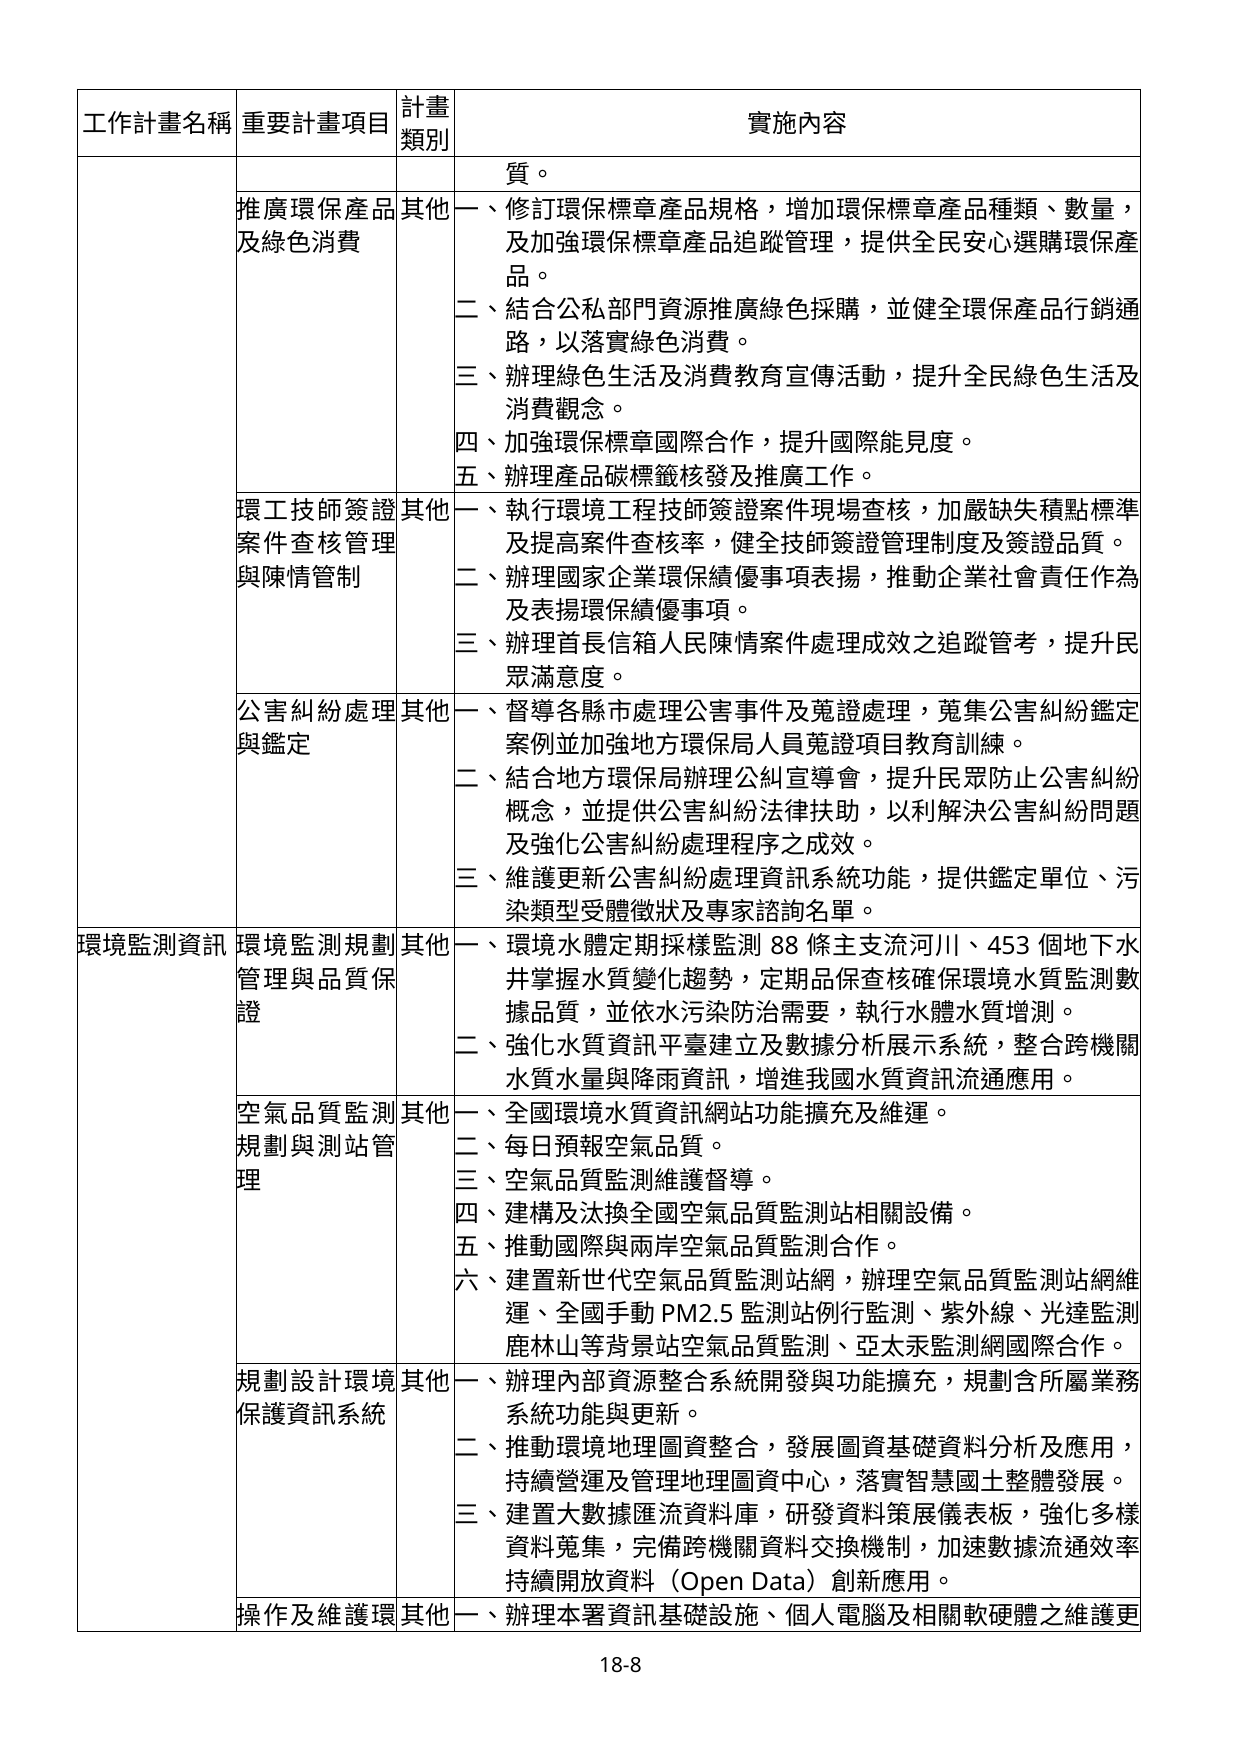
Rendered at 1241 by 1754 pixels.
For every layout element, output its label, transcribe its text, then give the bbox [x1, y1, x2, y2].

table_cell 其他 [397, 1598, 454, 1631]
table_header 計畫類別 [397, 90, 454, 156]
table_cell 質。 [455, 157, 1140, 191]
table_cell 其他 [397, 1096, 454, 1362]
table_cell [78, 157, 236, 927]
table_cell 一、修訂環保標章產品規格，增加環保標章產品種類、數量，及加強環保標章產品追蹤管理，提供全民安心選購環保產 品。 二、結合公私部門資源推廣綠色採購，並健全環保產品行銷通路，以落實綠色消費。 三、辦理綠色生活及消費教育宣傳活動，提升全民綠色生活及消費觀念。 四、加強環保標章國際合作，提升國際能見度。 五、辦理產品碳標籤核發及推廣工作。 [455, 192, 1140, 492]
table_cell 一、環境水體定期採樣監測 88 條主支流河川、453 個地下水井掌握水質變化趨勢，定期品保查核確保環境水質監測數據品質，並依水污染防治需要，執行水體水質增測。 二、強化水質資訊平臺建立及數據分析展示系統，整合跨機關水質水量與降雨資訊，增進我國水質資訊流通應用。 [455, 928, 1140, 1095]
table_cell [237, 157, 396, 191]
table_cell 規劃設計環境保護資訊系統 [237, 1364, 396, 1597]
table_cell 公害糾紛處理與鑑定 [237, 694, 396, 927]
table_cell 環工技師簽證案件查核管理與陳情管制 [237, 493, 396, 693]
table_header 實施內容 [455, 90, 1140, 156]
table_cell 一、督導各縣市處理公害事件及蒐證處理，蒐集公害糾紛鑑定案例並加強地方環保局人員蒐證項目教育訓練。 二、結合地方環保局辦理公糾宣導會，提升民眾防止公害糾紛概念，並提供公害糾紛法律扶助，以利解決公害糾紛問題及強化公害糾紛處理程序之成效。 三、維護更新公害糾紛處理資訊系統功能，提供鑑定單位、污染類型受體徵狀及專家諮詢名單。 [455, 694, 1140, 927]
table_cell 其他 [397, 1364, 454, 1597]
table_cell [397, 157, 454, 191]
table_cell 推廣環保產品及綠色消費 [237, 192, 396, 492]
table_cell 環境監測規劃管理與品質保證 [237, 928, 396, 1095]
table_cell 操作及維護環 [237, 1598, 396, 1631]
table_cell 一、全國環境水質資訊網站功能擴充及維運。 二、每日預報空氣品質。 三、空氣品質監測維護督導。 四、建構及汰換全國空氣品質監測站相關設備。 五、推動國際與兩岸空氣品質監測合作。 六、建置新世代空氣品質監測站網，辦理空氣品質監測站網維 運、全國手動 PM2.5 監測站例行監測、紫外線、光達監測 鹿林山等背景站空氣品質監測、亞太汞監測網國際合作。 [455, 1096, 1140, 1362]
table_cell 其他 [397, 694, 454, 927]
table_cell 一、辦理內部資源整合系統開發與功能擴充，規劃含所屬業務 系統功能與更新。 二、推動環境地理圖資整合，發展圖資基礎資料分析及應用，持續營運及管理地理圖資中心，落實智慧國土整體發展。 三、建置大數據匯流資料庫，研發資料策展儀表板，強化多樣資料蒐集，完備跨機關資料交換機制，加速數據流通效率持續開放資料（Open Data）創新應用。 [455, 1364, 1140, 1597]
table_cell 空氣品質監測規劃與測站管理 [237, 1096, 396, 1362]
table_cell 其他 [397, 928, 454, 1095]
table_cell 其他 [397, 493, 454, 693]
table_header 工作計畫名稱 [78, 90, 236, 156]
table_cell 一、辦理本署資訊基礎設施、個人電腦及相關軟硬體之維護更 [455, 1598, 1140, 1631]
table_cell 其他 [397, 192, 454, 492]
table_header 重要計畫項目 [237, 90, 396, 156]
table_cell 一、執行環境工程技師簽證案件現場查核，加嚴缺失積點標準及提高案件查核率，健全技師簽證管理制度及簽證品質。 二、辦理國家企業環保績優事項表揚，推動企業社會責任作為及表揚環保績優事項。 三、辦理首長信箱人民陳情案件處理成效之追蹤管考，提升民眾滿意度。 [455, 493, 1140, 693]
table_cell 環境監測資訊 [78, 928, 236, 1631]
